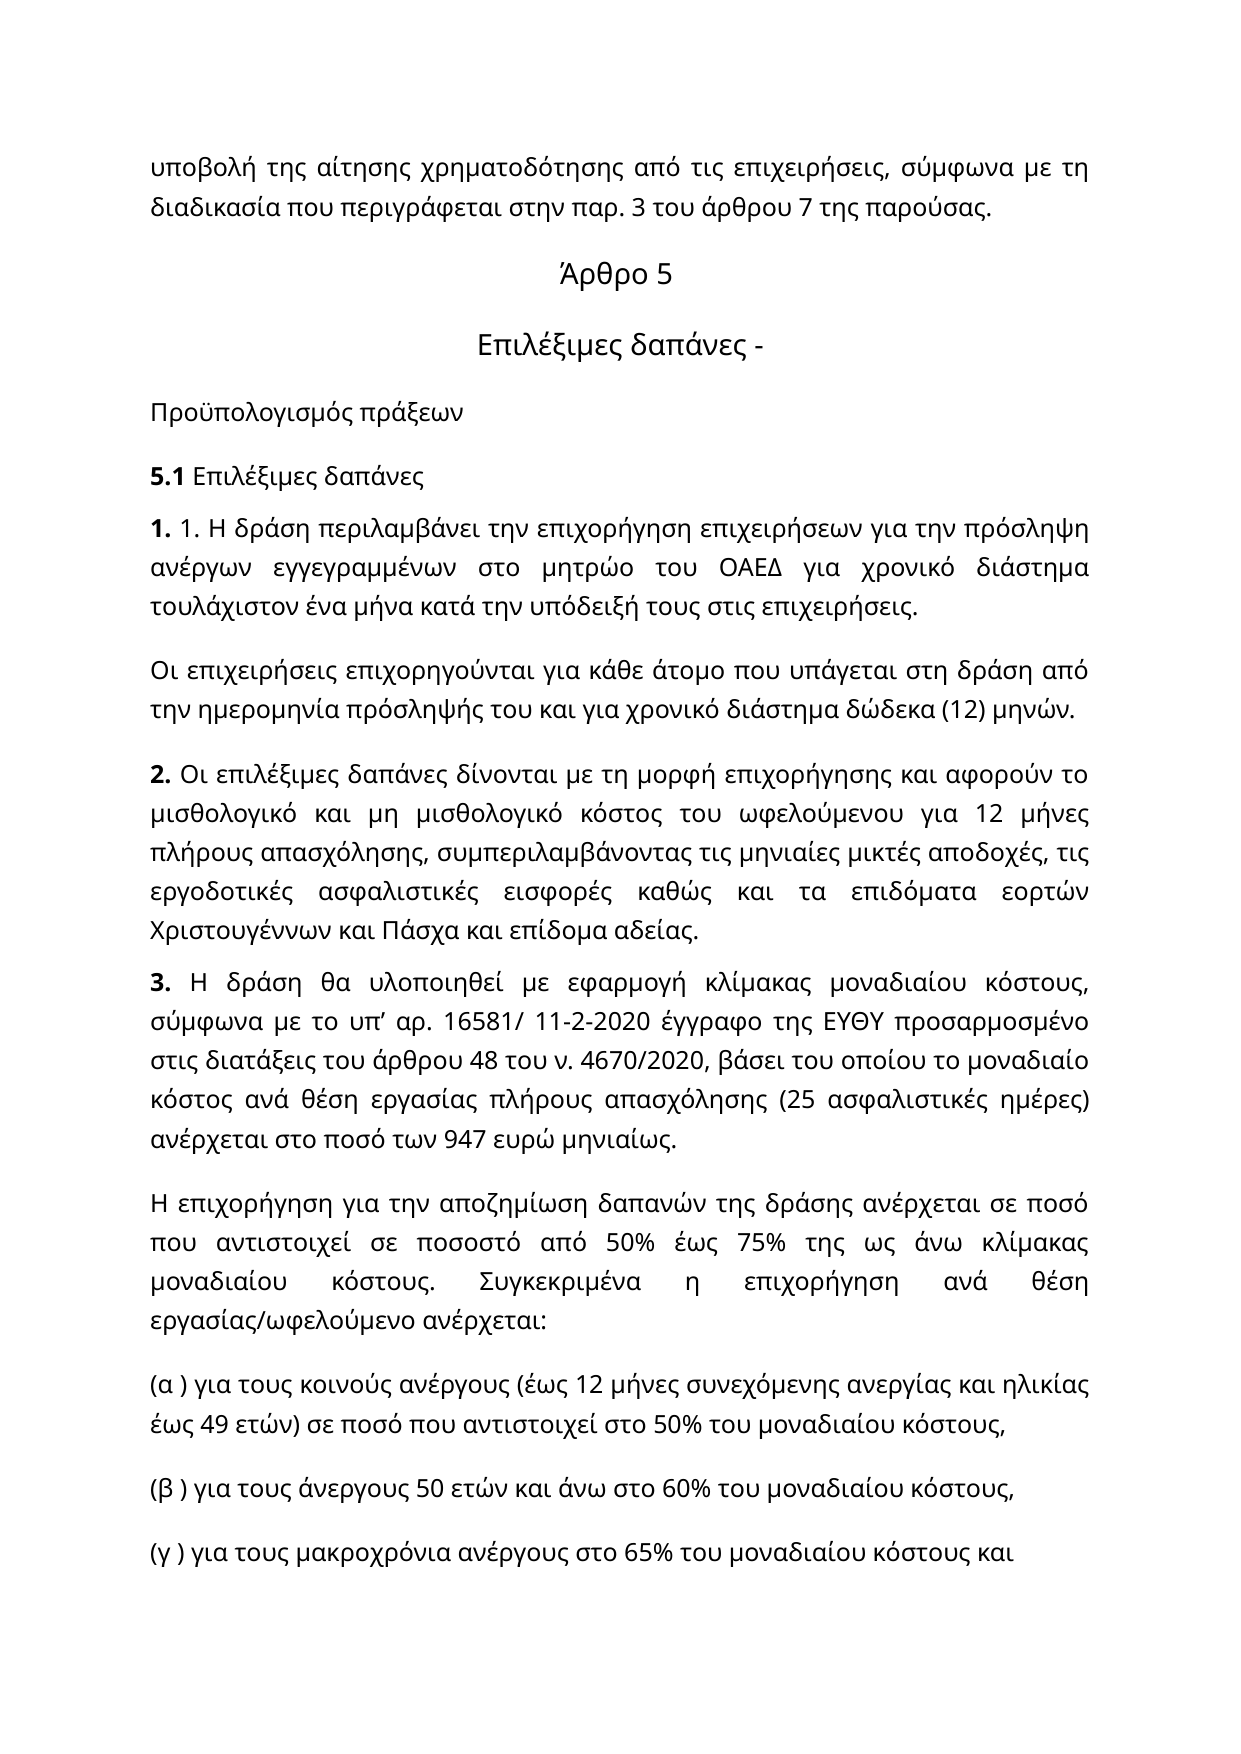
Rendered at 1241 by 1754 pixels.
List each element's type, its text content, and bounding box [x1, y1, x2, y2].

text 5.1 Επιλέξιμες δαπάνες [150, 459, 1090, 493]
text Προϋπολογισμός πράξεων [150, 394, 1090, 429]
subtitle Επιλέξιμες δαπάνες - [150, 324, 1090, 364]
text 2. Οι επιλέξιμες δαπάνες δίνονται με τη μορφή επιχορήγησης και αφορούν το μισθολογικό και μη μισθολογικό κόστος του ωφελούμενου για 12 μήνες πλήρους απασχόλησης, συμπεριλαμβάνοντας τις μηνιαίες μικτές αποδοχές, τις εργοδοτικές ασφαλιστικές εισφορές καθώς και τα επιδόματα εορτών Χριστουγέννων και Πάσχα και επίδομα αδείας. [150, 756, 1090, 947]
text 1. 1. Η δράση περιλαμβάνει την επιχορήγηση επιχειρήσεων για την πρόσληψη ανέργων εγγεγραμμένων στο μητρώο του ΟΑΕΔ για χρονικό διάστημα τουλάχιστον ένα μήνα κατά την υπόδειξή τους στις επιχειρήσεις. [150, 510, 1090, 623]
text (γ ) για τους μακροχρόνια ανέργους στο 65% του μοναδιαίου κόστους και [150, 1534, 1090, 1569]
text υποβολή της αίτησης χρηματοδότησης από τις επιχειρήσεις, σύμφωνα με τη διαδικασία που περιγράφεται στην παρ. 3 του άρθρου 7 της παρούσας. [150, 150, 1090, 223]
text Η επιχορήγηση για την αποζημίωση δαπανών της δράσης ανέρχεται σε ποσό που αντιστοιχεί σε ποσοστό από 50% έως 75% της ως άνω κλίμακας μοναδιαίου κόστους. Συγκεκριμένα η επιχορήγηση ανά θέση εργασίας/ωφελούμενο ανέρχεται: [150, 1185, 1090, 1337]
text (β ) για τους άνεργους 50 ετών και άνω στο 60% του μοναδιαίου κόστους, [150, 1470, 1090, 1504]
text Οι επιχειρήσεις επιχορηγούνται για κάθε άτομο που υπάγεται στη δράση από την ημερομηνία πρόσληψής του και για χρονικό διάστημα δώδεκα (12) μηνών. [150, 653, 1090, 726]
text (α ) για τους κοινούς ανέργους (έως 12 μήνες συνεχόμενης ανεργίας και ηλικίας έως 49 ετών) σε ποσό που αντιστοιχεί στο 50% του μοναδιαίου κόστους, [150, 1367, 1090, 1440]
subtitle Άρθρο 5 [150, 253, 1090, 293]
text 3. Η δράση θα υλοποιηθεί με εφαρμογή κλίμακας μοναδιαίου κόστους, σύμφωνα με το υπ’ αρ. 16581/ 11-2-2020 έγγραφο της ΕΥΘΥ προσαρμοσμένο στις διατάξεις του άρθρου 48 του ν. 4670/2020, βάσει του οποίου το μοναδιαίο κόστος ανά θέση εργασίας πλήρους απασχόλησης (25 ασφαλιστικές ημέρες) ανέρχεται στο ποσό των 947 ευρώ μηνιαίως. [150, 964, 1090, 1155]
